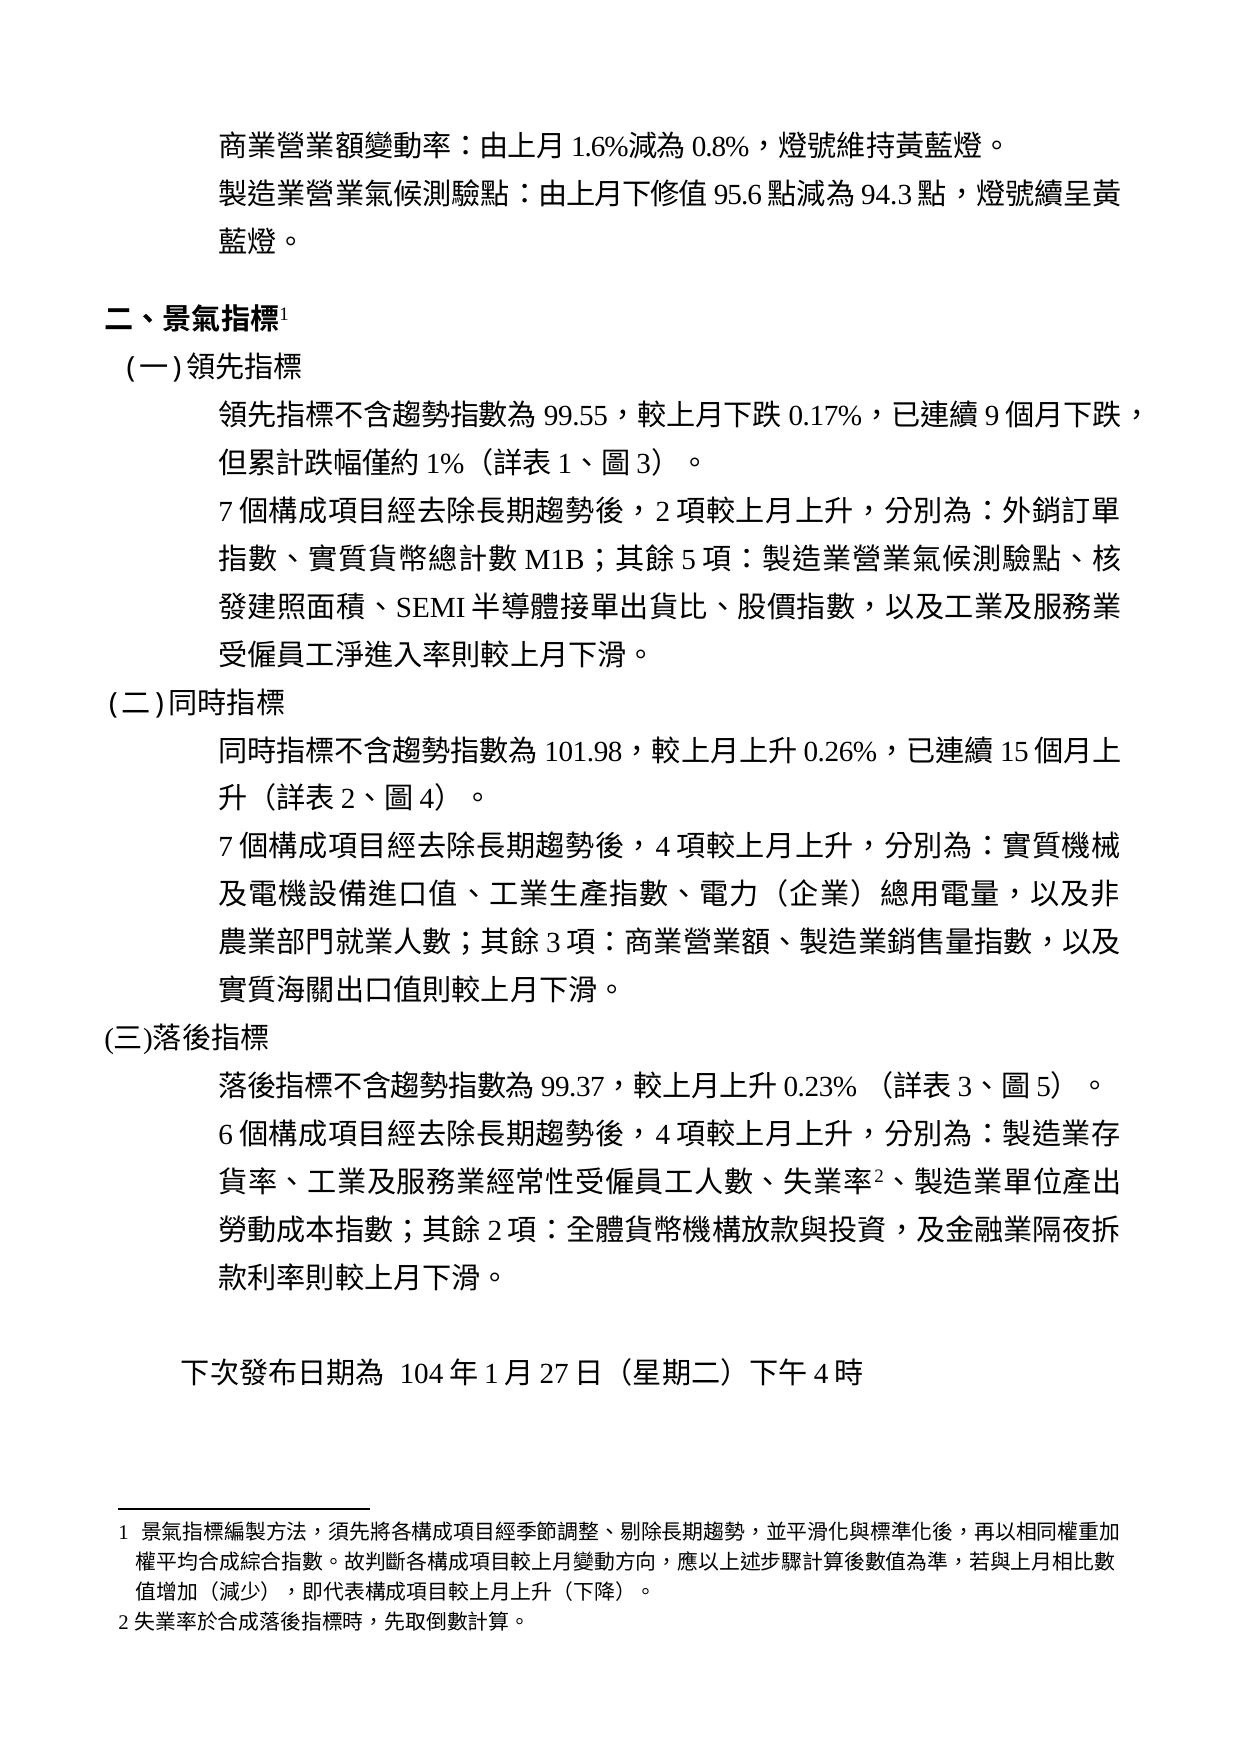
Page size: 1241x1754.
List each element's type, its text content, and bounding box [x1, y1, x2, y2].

list 製造業營業氣候測驗點：由上月下修值95.6點減為94.3點，燈號續呈黃藍燈。 [168, 166, 1122, 262]
list 景氣指標編製方法，須先將各構成項目經季節調整、剔除長期趨勢，並平滑化與標準化後，再以相同權重加權平均合成綜合指數。故判斷各構成項目較上月變動方向，應以上述步驟計算後數值為準，若與上月相比數值增加（減少），即代表構成項目較上月上升（下降）。 [118, 1515, 1122, 1606]
list 領先指標不含趨勢指數為99.55，較上月下跌0.17%，已連續9個月下跌，但累計跌幅僅約1%（詳表1、圖3）。 [168, 387, 1122, 483]
list (三)落後指標 [54, 1010, 1134, 1058]
list (二)同時指標 [54, 675, 1134, 723]
list (一)領先指標 [54, 339, 1134, 387]
list 7個構成項目經去除長期趨勢後，2項較上月上升，分別為：外銷訂單指數、實質貨幣總計數M1B；其餘5項：製造業營業氣候測驗點、核發建照面積、SEMI半導體接單出貨比、股價指數，以及工業及服務業受僱員工淨進入率則較上月下滑。 [168, 483, 1122, 675]
text 下次發布日期為 104年1月27日（星期二）下午4時 [118, 1346, 1134, 1393]
list 6個構成項目經去除長期趨勢後，4項較上月上升，分別為：製造業存貨率、工業及服務業經常性受僱員工人數、失業率、製造業單位產出勞動成本指數；其餘2項：全體貨幣機構放款與投資，及金融業隔夜拆款利率則較上月下滑。 [168, 1106, 1122, 1298]
list 同時指標不含趨勢指數為101.98，較上月上升0.26%，已連續15個月上升（詳表2、圖4）。 [168, 723, 1122, 818]
list 商業營業額變動率：由上月1.6%減為0.8%，燈號維持黃藍燈。 [168, 118, 1122, 166]
list 7個構成項目經去除長期趨勢後，4項較上月上升，分別為：實質機械及電機設備進口值、工業生產指數、電力（企業）總用電量，以及非農業部門就業人數；其餘3項：商業營業額、製造業銷售量指數，以及實質海關出口值則較上月下滑。 [168, 818, 1122, 1010]
list 二、景氣指標 [54, 291, 1134, 339]
list 落後指標不含趨勢指數為99.37，較上月上升0.23% （詳表3、圖5）。 [168, 1058, 1122, 1106]
list 失業率於合成落後指標時，先取倒數計算。 [118, 1606, 1122, 1636]
